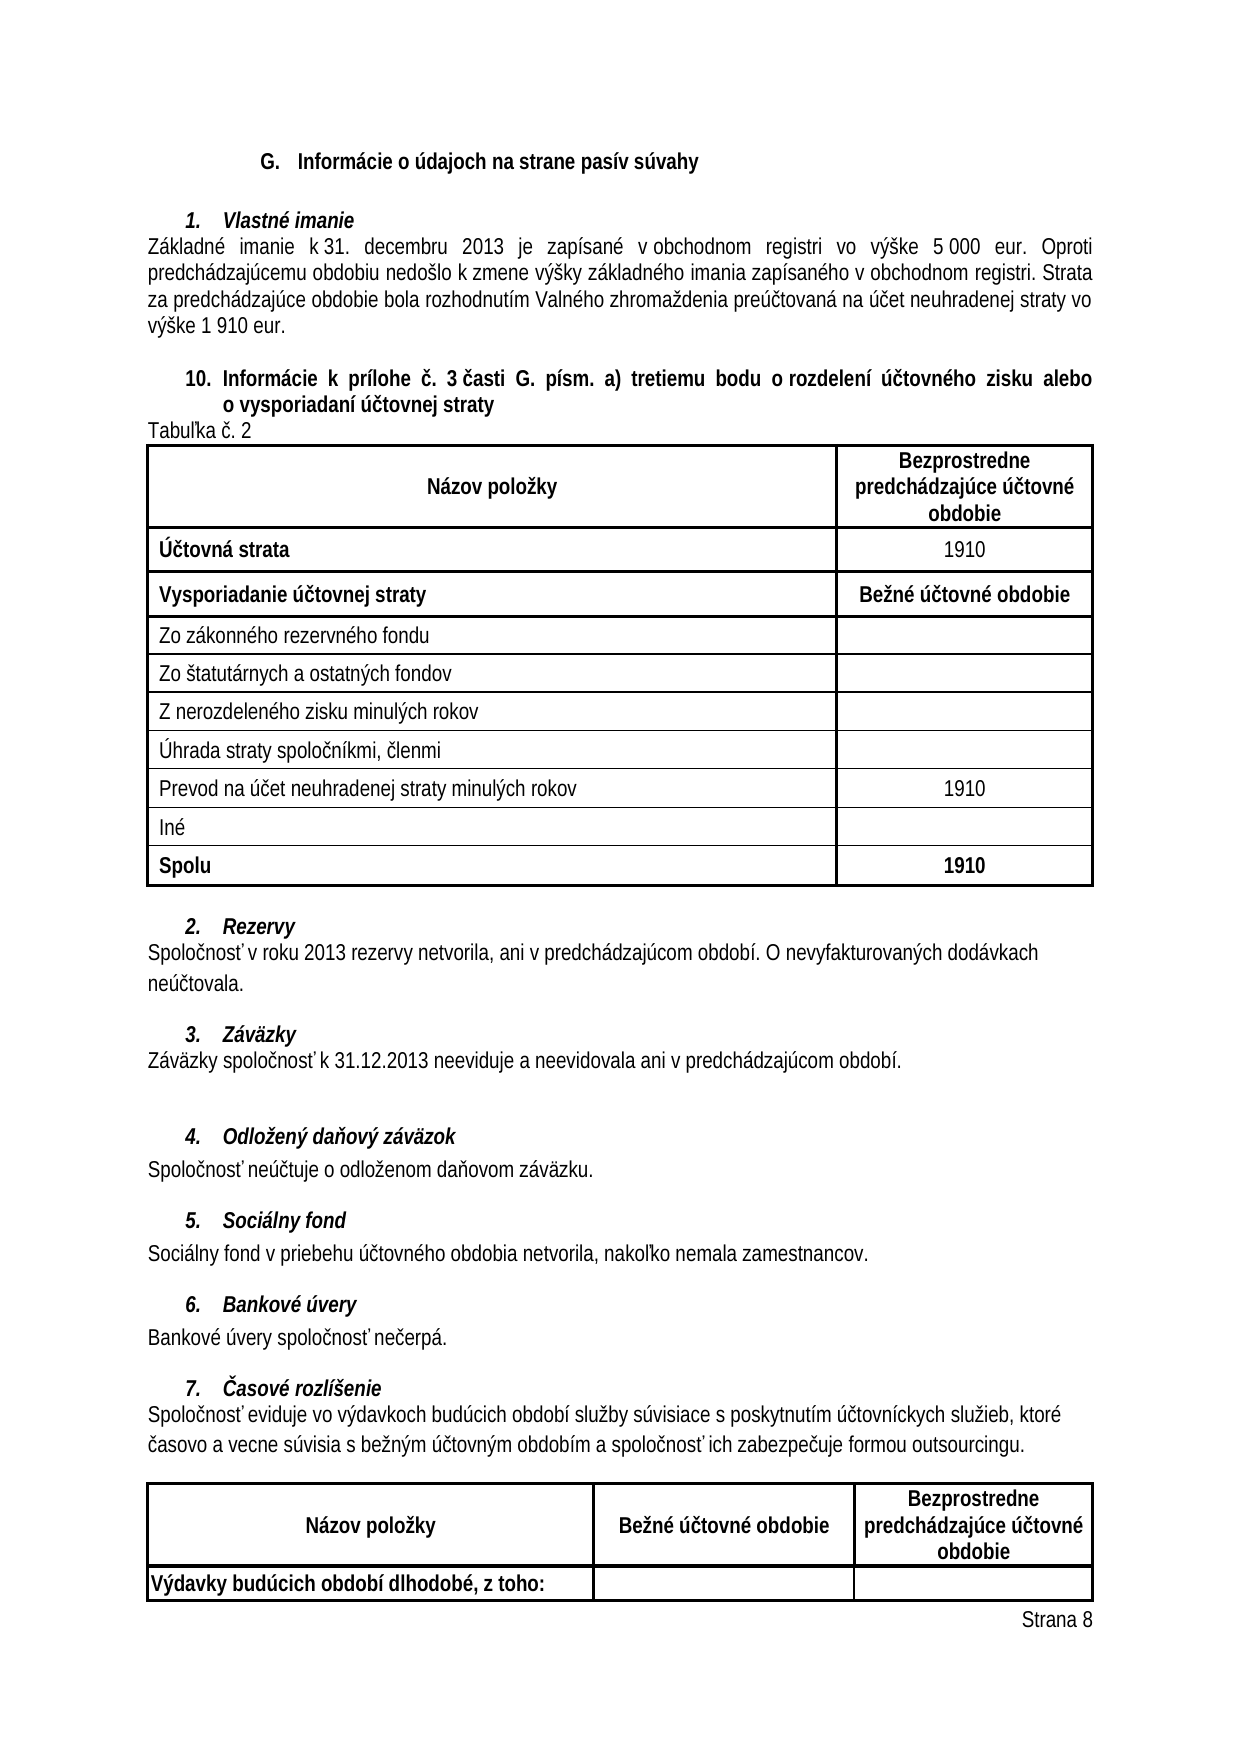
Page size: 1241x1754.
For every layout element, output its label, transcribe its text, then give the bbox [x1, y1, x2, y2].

table_header Názov položky [149, 1485, 592, 1564]
text Tabuľka č. 2 [148, 417, 1093, 444]
list Rezervy [185, 913, 1093, 939]
table_cell Účtovná strata [149, 529, 835, 570]
table_cell [855, 1568, 1091, 1599]
list Vlastné imanie [185, 207, 1093, 233]
table_cell 1910 [838, 769, 1091, 807]
table_header Bežné účtovné obdobie [595, 1485, 853, 1564]
text Spoločnosť v roku 2013 rezervy netvorila, ani v predchádzajúcom období. O nevyfakturovaných dodávkach neúčtovala. [148, 939, 1093, 996]
list Informácie k prílohe č. 3 časti G. písm. a) tretiemu bodu o rozdelení účtovného zisku alebo o vysporiadaní účtovnej straty [185, 365, 1093, 417]
table_cell 1910 [838, 846, 1091, 883]
table_cell Výdavky budúcich období dlhodobé, z toho: [149, 1568, 592, 1599]
table_header Názov položky [149, 447, 835, 526]
text Bankové úvery spoločnosť nečerpá. [148, 1323, 1093, 1350]
list Bankové úvery [185, 1291, 1093, 1317]
table_cell Bežné účtovné obdobie [838, 573, 1091, 614]
table_cell Prevod na účet neuhradenej straty minulých rokov [149, 769, 835, 807]
table_cell Iné [149, 808, 835, 845]
text Spoločnosť eviduje vo výdavkoch budúcich období služby súvisiace s poskytnutím účtovníckych služieb, ktoré časovo a vecne súvisia s bežným účtovným obdobím a spoločnosť ich zabezpečuje formou outsourcingu. [148, 1401, 1093, 1457]
table_cell Vysporiadanie účtovnej straty [149, 573, 835, 614]
list Záväzky [185, 1021, 1093, 1047]
table_cell Úhrada straty spoločníkmi, členmi [149, 731, 835, 768]
text Záväzky spoločnosť k 31.12.2013 neeviduje a neevidovala ani v predchádzajúcom období. [148, 1047, 1093, 1073]
table_cell Zo zákonného rezervného fondu [149, 618, 835, 653]
table_header Bezprostredne predchádzajúce účtovné obdobie [838, 447, 1091, 526]
list Odložený daňový záväzok [185, 1123, 1093, 1149]
table_header Bezprostredne predchádzajúce účtovné obdobie [856, 1485, 1091, 1564]
table_cell [838, 618, 1091, 653]
list Časové rozlíšenie [185, 1374, 1093, 1401]
table_cell [838, 808, 1091, 845]
table_cell [838, 655, 1091, 691]
table_cell [838, 693, 1091, 730]
list Informácie o údajoch na strane pasív súvahy [260, 148, 1093, 174]
table_cell Zo štatutárnych a ostatných fondov [149, 655, 835, 691]
text Sociálny fond v priebehu účtovného obdobia netvorila, nakoľko nemala zamestnancov. [148, 1239, 1093, 1266]
text Základné imanie k 31. decembru 2013 je zapísané v obchodnom registri vo výške 5 000 eur. Oproti predchádzajúcemu obdobiu nedošlo k zmene výšky základného imania zapísaného v obchodnom registri. Strata za predchádzajúce obdobie bola rozhodnutím Valného zhromaždenia preúčtovaná na účet neuhradenej straty vo výške 1 910 eur. [148, 233, 1093, 338]
table_cell 1910 [838, 529, 1091, 570]
text Spoločnosť neúčtuje o odloženom daňovom záväzku. [148, 1156, 1093, 1182]
list Sociálny fond [185, 1207, 1093, 1233]
table_cell Z nerozdeleného zisku minulých rokov [149, 693, 835, 730]
table_cell [838, 731, 1091, 768]
table_cell [595, 1568, 853, 1599]
table_cell Spolu [149, 846, 835, 883]
